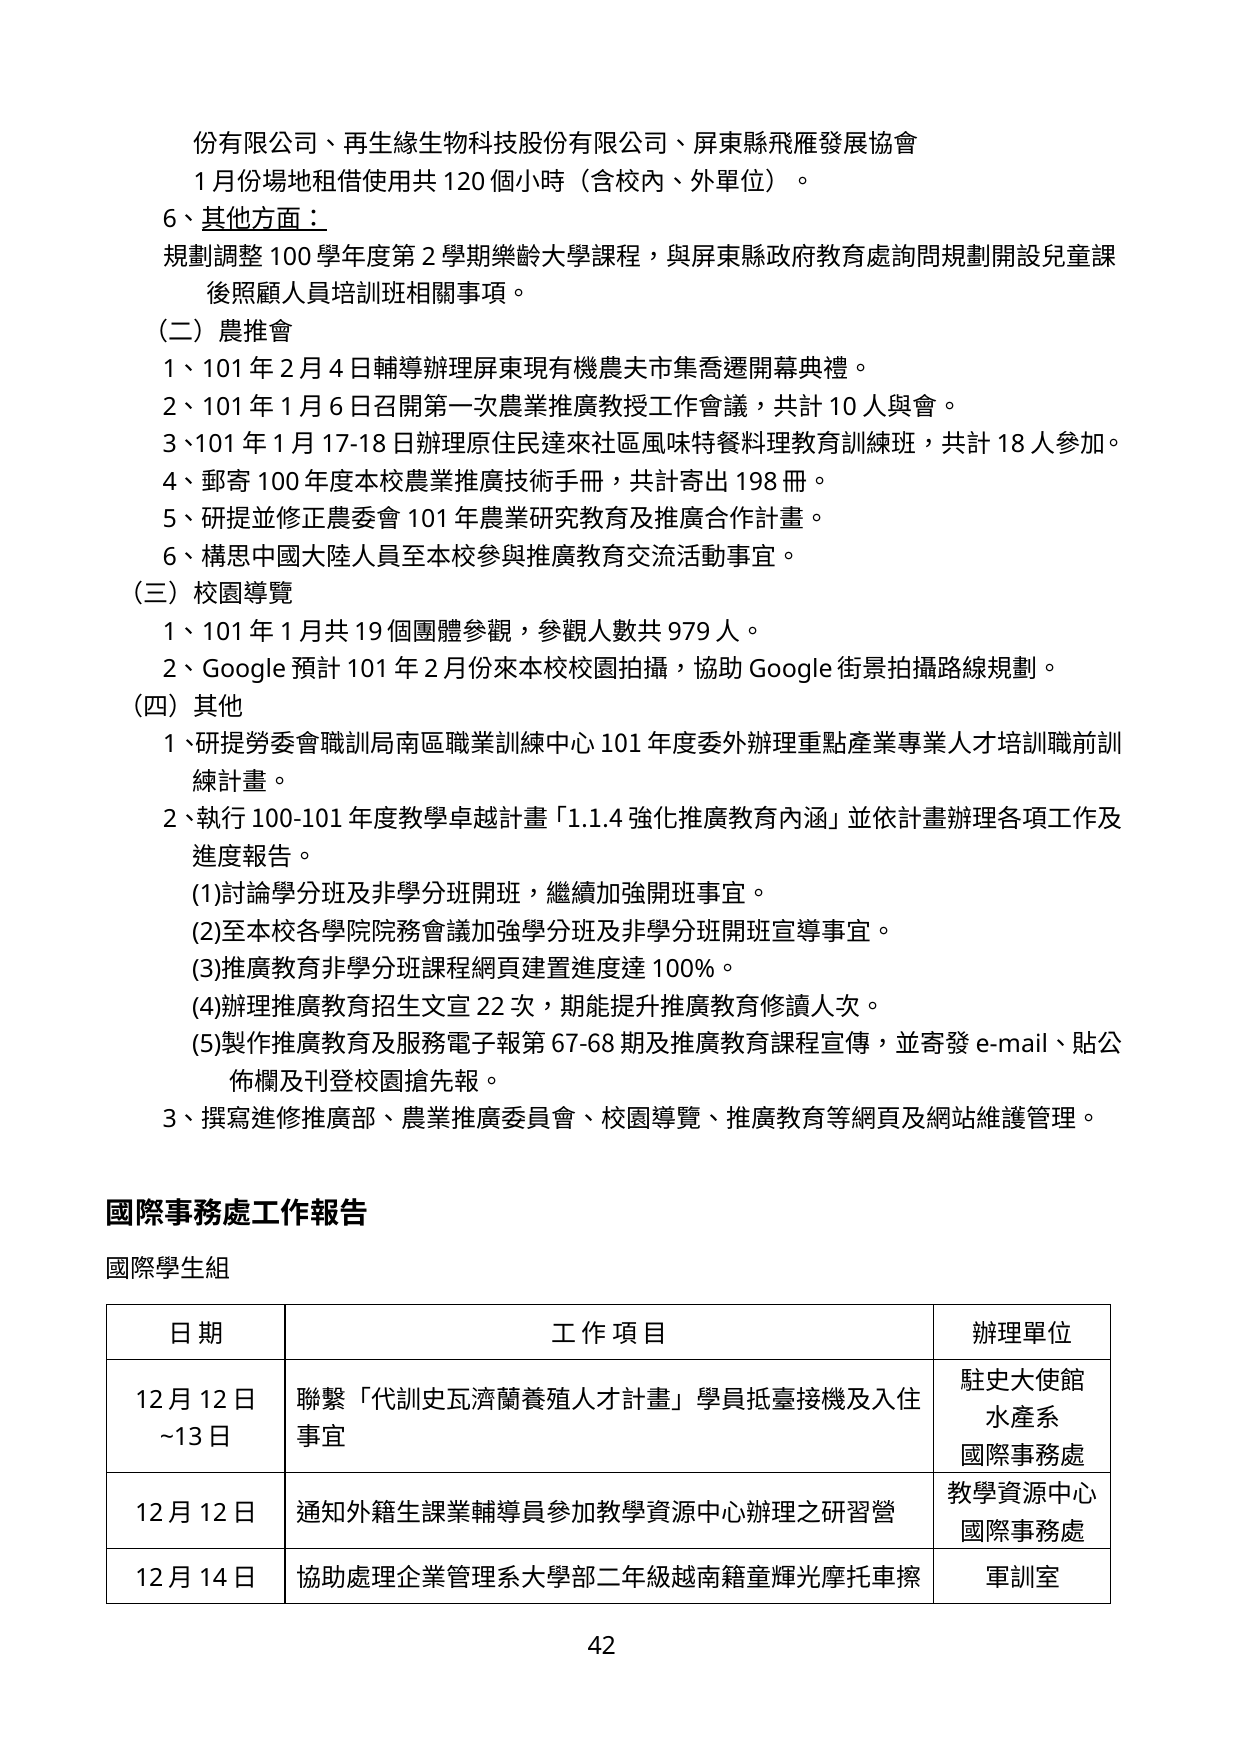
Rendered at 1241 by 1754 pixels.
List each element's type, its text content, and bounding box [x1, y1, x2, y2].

table_cell 駐史大使館 水產系 國際事務處 [934, 1360, 1110, 1472]
text 6、其他方面： [118, 198, 1122, 235]
text (1)討論學分班及非學分班開班，繼續加強開班事宜。 [192, 873, 1122, 910]
text 4、郵寄100年度本校農業推廣技術手冊，共計寄出198冊。 [118, 460, 1122, 498]
text （二）農推會 [118, 310, 1122, 348]
table_header 日 期 [107, 1305, 284, 1359]
text (2)至本校各學院院務會議加強學分班及非學分班開班宣導事宜。 [192, 910, 1122, 948]
text 1、101年2月4日輔導辦理屏東現有機農夫市集喬遷開幕典禮。 [118, 348, 1122, 385]
text 1月份場地租借使用共120個小時（含校內、外單位）。 [118, 160, 1122, 198]
text 5、研提並修正農委會101年農業研究教育及推廣合作計畫。 [118, 498, 1122, 535]
text （三）校園導覽 [118, 573, 1122, 610]
text 1、研提勞委會職訓局南區職業訓練中心101年度委外辦理重點產業專業人才培訓職前訓練計畫。 [163, 723, 1122, 798]
text 3、101年1月17-18日辦理原住民達來社區風味特餐料理教育訓練班，共計18人參加。 [118, 423, 1122, 460]
text 2、101年1月6日召開第一次農業推廣教授工作會議，共計10人與會。 [118, 385, 1122, 423]
text 1、101年1月共19個團體參觀，參觀人數共979人。 [118, 610, 1122, 648]
text (3)推廣教育非學分班課程網頁建置進度達100%。 [192, 948, 1122, 985]
text 3、撰寫進修推廣部、農業推廣委員會、校園導覽、推廣教育等網頁及網站維護管理。 [118, 1098, 1122, 1135]
table_cell 12月12日~13日 [107, 1360, 284, 1472]
table_cell 軍訓室 [934, 1549, 1110, 1603]
table_cell 12月12日 [107, 1473, 284, 1548]
text 國際學生組 [106, 1248, 1122, 1285]
table_header 工 作 項 目 [286, 1305, 933, 1359]
text （四）其他 [118, 685, 1122, 723]
text 6、構思中國大陸人員至本校參與推廣教育交流活動事宜。 [118, 535, 1122, 573]
text 2、執行100-101年度教學卓越計畫「1.1.4強化推廣教育內涵」並依計畫辦理各項工作及進度報告。 [163, 798, 1122, 873]
text 國際事務處工作報告 [106, 1173, 1122, 1248]
table_header 辦理單位 [934, 1305, 1110, 1359]
text 規劃調整100學年度第2學期樂齡大學課程，與屏東縣政府教育處詢問規劃開設兒童課後照顧人員培訓班相關事項。 [118, 235, 1122, 310]
table_cell 聯繫「代訓史瓦濟蘭養殖人才計畫」學員抵臺接機及入住事宜 [286, 1360, 933, 1472]
table_cell 教學資源中心 國際事務處 [934, 1473, 1110, 1548]
table_cell 協助處理企業管理系大學部二年級越南籍童輝光摩托車擦 [286, 1549, 933, 1603]
table_cell 12月14日 [107, 1549, 284, 1603]
text 份有限公司、再生緣生物科技股份有限公司、屏東縣飛雁發展協會 [193, 123, 1122, 160]
text 2、Google預計101年2月份來本校校園拍攝，協助Google街景拍攝路線規劃。 [118, 648, 1122, 685]
table_cell 通知外籍生課業輔導員參加教學資源中心辦理之研習營 [286, 1473, 933, 1548]
text (5)製作推廣教育及服務電子報第67-68期及推廣教育課程宣傳，並寄發e-mail、貼公佈欄及刊登校園搶先報。 [192, 1023, 1122, 1098]
text (4)辦理推廣教育招生文宣22次，期能提升推廣教育修讀人次。 [192, 985, 1122, 1023]
